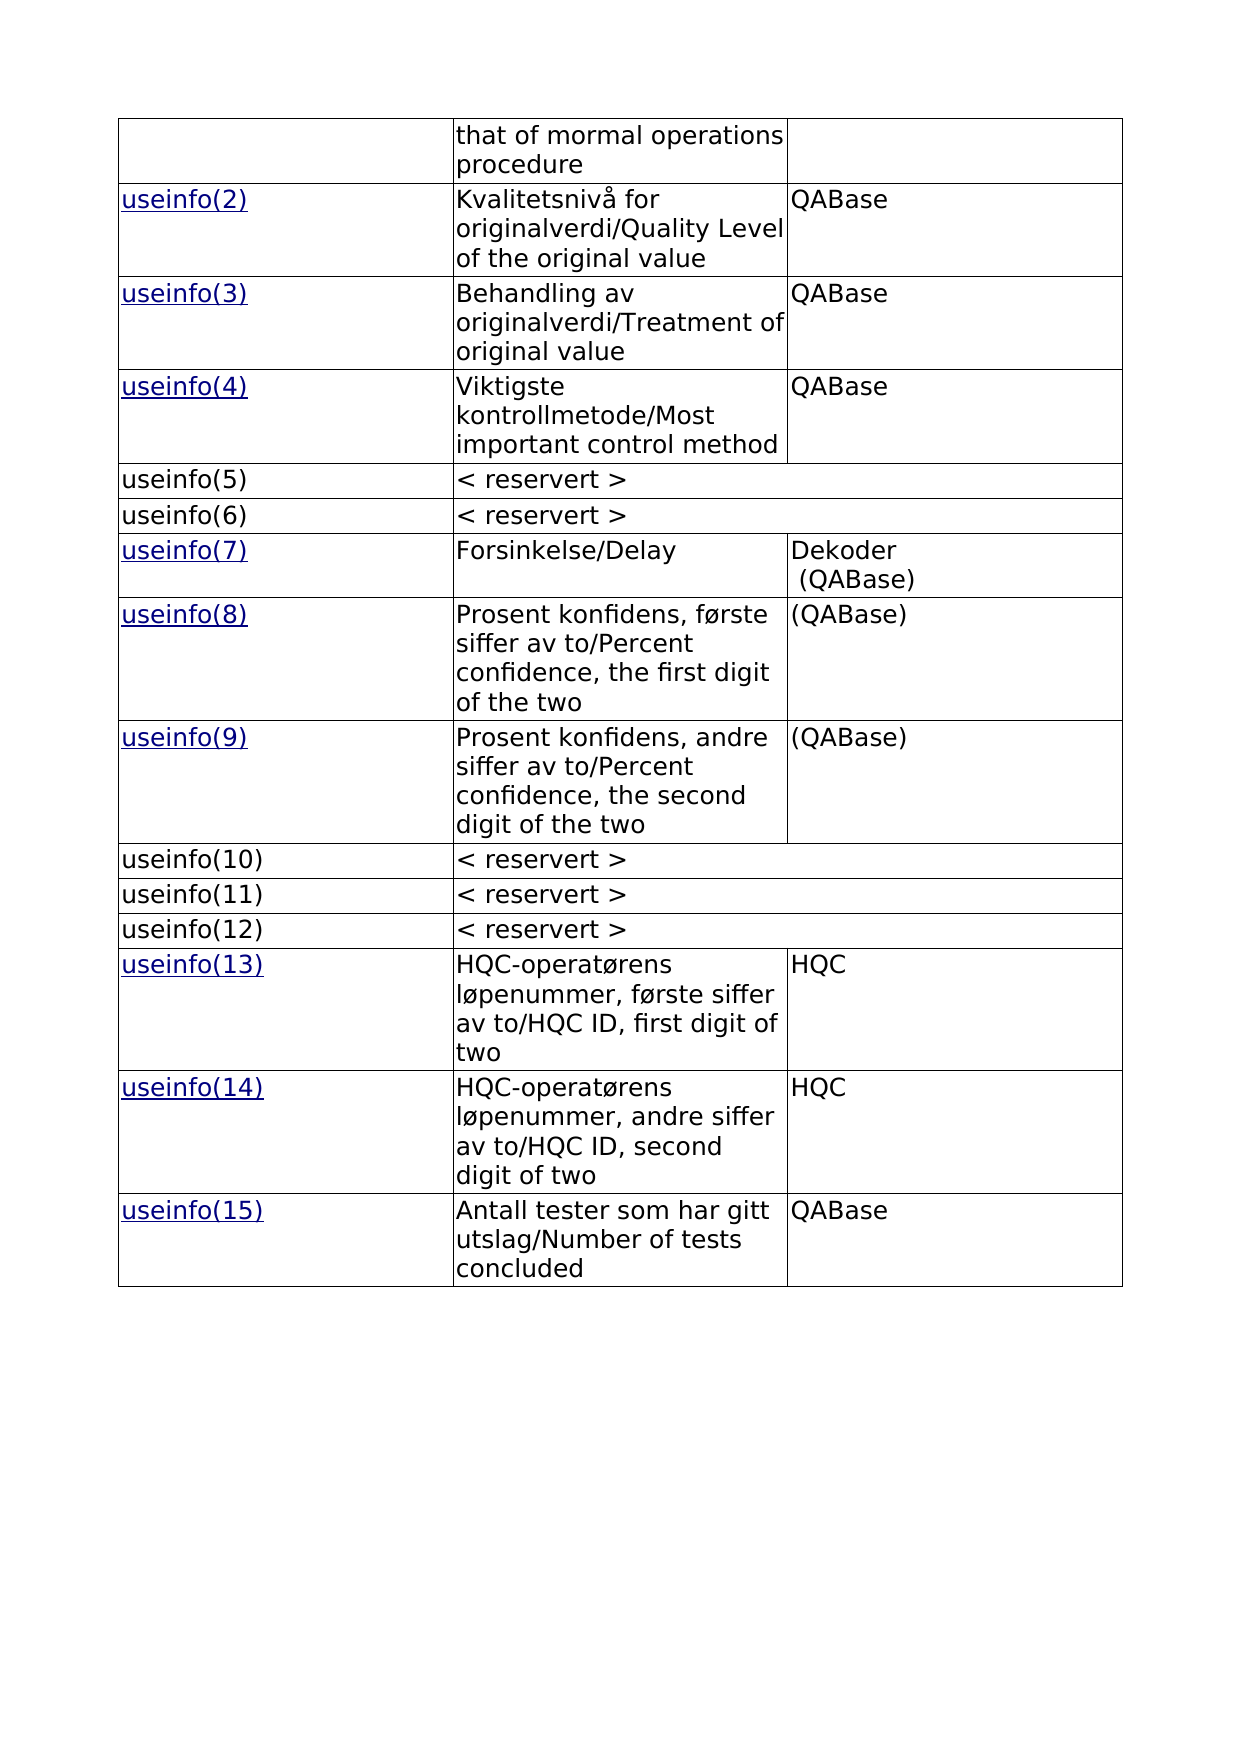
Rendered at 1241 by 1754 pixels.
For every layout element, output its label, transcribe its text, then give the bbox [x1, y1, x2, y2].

table_cell useinfo(5) [119, 464, 453, 498]
table_cell [788, 119, 1122, 182]
table_cell useinfo(13) [119, 949, 453, 1070]
table_cell that of mormal operations procedure [454, 119, 787, 182]
table_cell HQC-operatørens løpenummer, andre siffer av to/HQC ID, second digit of two [454, 1071, 787, 1193]
table_cell Dekoder (QABase) [788, 534, 1122, 597]
table_cell useinfo(4) [119, 370, 453, 463]
table_cell useinfo(2) [119, 184, 453, 276]
table_cell useinfo(6) [119, 499, 453, 533]
table_cell Antall tester som har gitt utslag/Number of tests concluded [454, 1194, 787, 1286]
table_cell Forsinkelse/Delay [454, 534, 787, 597]
table_cell QABase [788, 184, 1122, 276]
table_cell useinfo(11) [119, 879, 453, 913]
table_cell useinfo(10) [119, 844, 453, 877]
table_cell HQC-operatørens løpenummer, første siffer av to/HQC ID, first digit of two [454, 949, 787, 1070]
table_cell QABase [788, 1194, 1122, 1286]
table_cell [119, 119, 453, 182]
table_cell Behandling av originalverdi/Treatment of original value [454, 277, 787, 369]
table_cell QABase [788, 277, 1122, 369]
table_cell < reservert > [454, 914, 1122, 948]
table_cell Kvalitetsnivå for originalverdi/Quality Level of the original value [454, 184, 787, 276]
table_cell (QABase) [788, 721, 1122, 842]
table_cell < reservert > [454, 499, 1122, 533]
table_cell Prosent konfidens, andre siffer av to/Percent confidence, the second digit of the two [454, 721, 787, 842]
table_cell useinfo(7) [119, 534, 453, 597]
table_cell (QABase) [788, 598, 1122, 720]
table_cell < reservert > [454, 844, 1122, 877]
table_cell QABase [788, 370, 1122, 463]
table_cell HQC [788, 949, 1122, 1070]
table_cell useinfo(14) [119, 1071, 453, 1193]
table_cell useinfo(9) [119, 721, 453, 842]
table_cell < reservert > [454, 464, 1122, 498]
table_cell < reservert > [454, 879, 1122, 913]
table_cell useinfo(15) [119, 1194, 453, 1286]
table_cell useinfo(3) [119, 277, 453, 369]
table_cell Viktigste kontrollmetode/Most important control method [454, 370, 787, 463]
table_cell useinfo(8) [119, 598, 453, 720]
table_cell HQC [788, 1071, 1122, 1193]
table_cell Prosent konfidens, første siffer av to/Percent confidence, the first digit of the two [454, 598, 787, 720]
table_cell useinfo(12) [119, 914, 453, 948]
